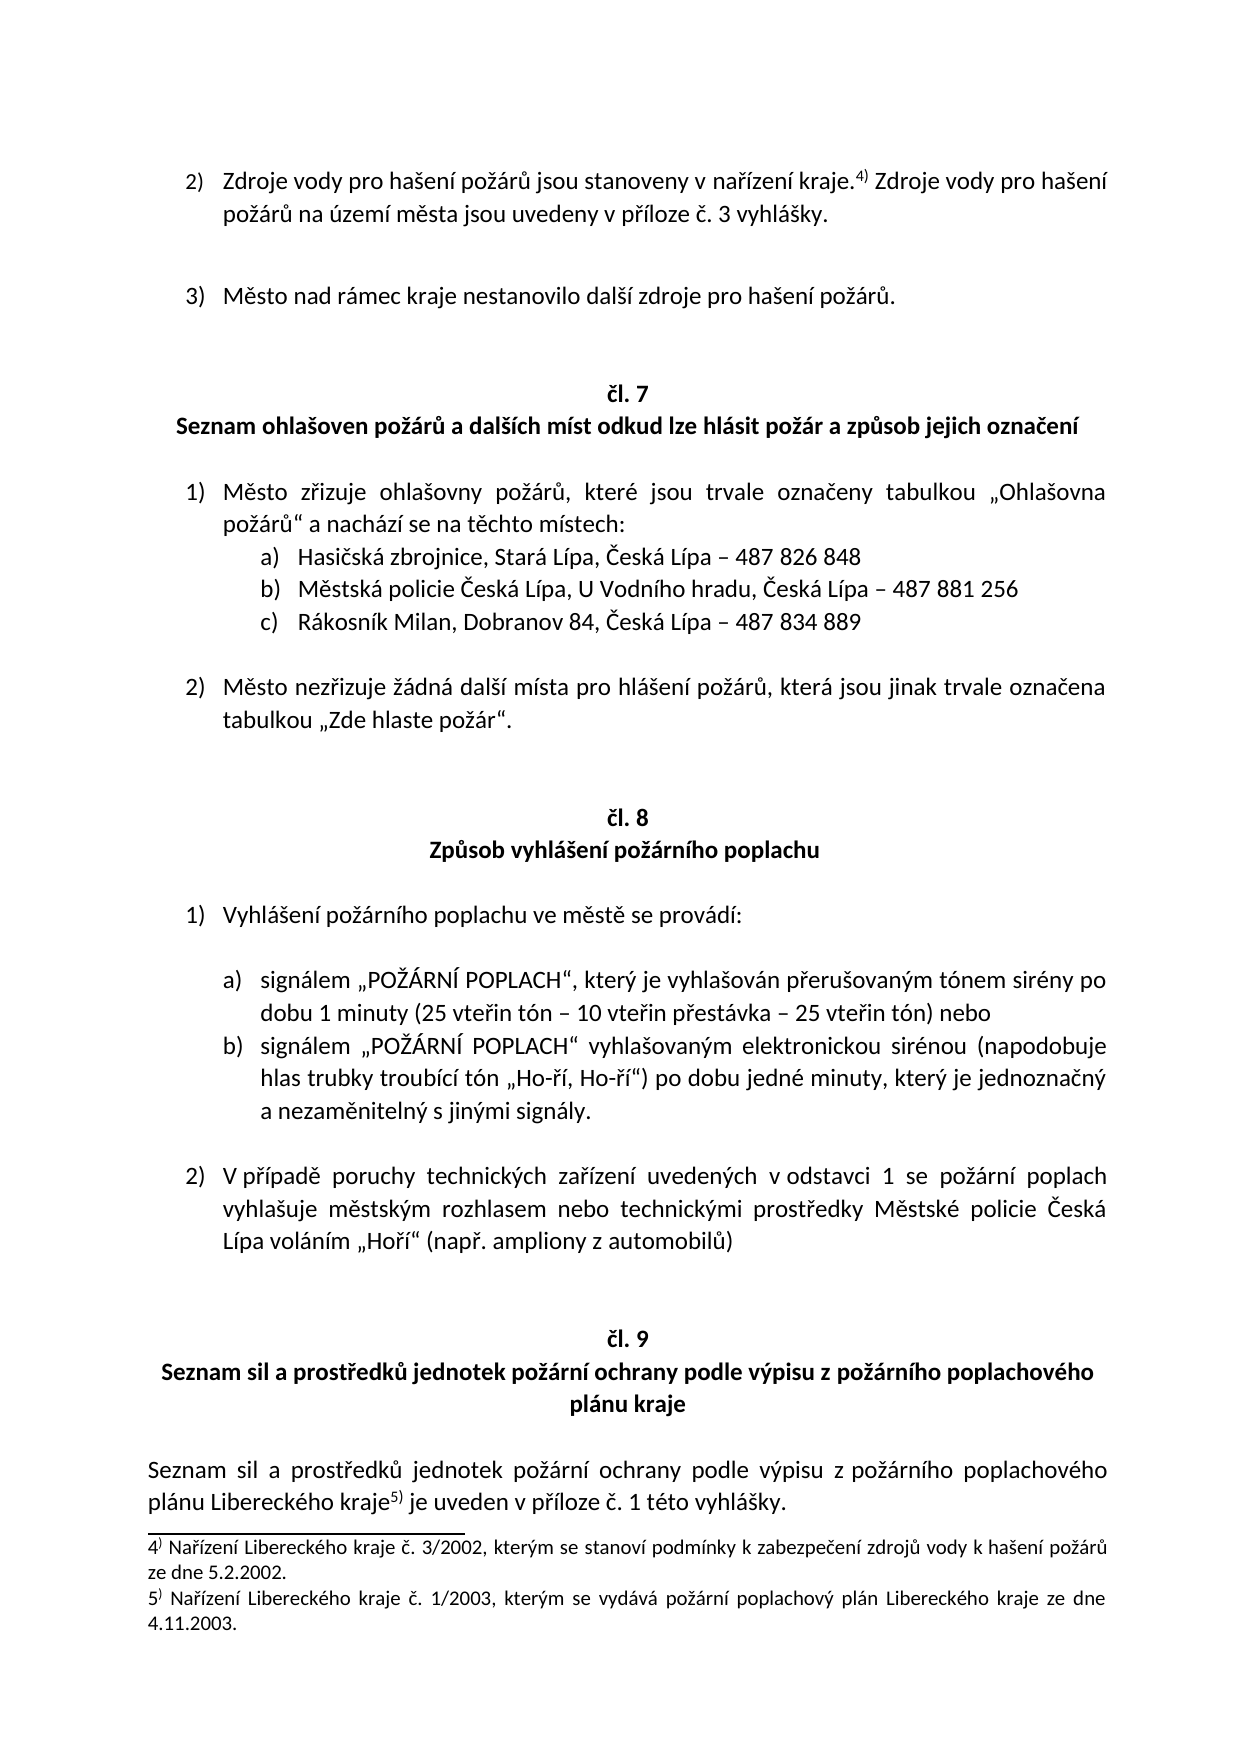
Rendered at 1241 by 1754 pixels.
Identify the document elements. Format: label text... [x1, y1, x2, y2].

text čl. 7 [148, 378, 1107, 408]
list Město nad rámec kraje nestanovilo další zdroje pro hašení požárů. [185, 280, 1107, 311]
list signálem „POŽÁRNÍ POPLACH“, který je vyhlašován přerušovaným tónem sirény po dobu 1 minuty (25 vteřin tón – 10 vteřin přestávka – 25 vteřin tón) nebo [223, 965, 1107, 1028]
text Seznam sil a prostředků jednotek požární ochrany podle výpisu z požárního poplachového plánu Libereckého kraje) je uveden v příloze č. 1 této vyhlášky. [148, 1454, 1107, 1517]
text Seznam ohlašoven požárů a dalších míst odkud lze hlásit požár a způsob jejich označení [148, 410, 1107, 441]
list Rákosník Milan, Dobranov 84, Česká Lípa – 487 834 889 [260, 606, 1107, 637]
text Seznam sil a prostředků jednotek požární ochrany podle výpisu z požárního poplachového plánu kraje [148, 1356, 1107, 1419]
text Způsob vyhlášení požárního poplachu [148, 834, 1107, 865]
list V případě poruchy technických zařízení uvedených v odstavci 1 se požární poplach vyhlašuje městským rozhlasem nebo technickými prostředky Městské policie Česká Lípa voláním „Hoří“ (např. ampliony z automobilů) [185, 1160, 1107, 1256]
list Město nezřizuje žádná další místa pro hlášení požárů, která jsou jinak trvale označena tabulkou „Zde hlaste požár“. [185, 671, 1107, 734]
list Hasičská zbrojnice, Stará Lípa, Česká Lípa – 487 826 848 [260, 541, 1107, 571]
list Městská policie Česká Lípa, U Vodního hradu, Česká Lípa – 487 881 256 [260, 573, 1107, 604]
list ) Nařízení Libereckého kraje č. 3/2002, kterým se stanoví podmínky k zabezpečení zdrojů vody k hašení požárů ze dne 5.2.2002. [148, 1534, 1107, 1585]
list Vyhlášení požárního poplachu ve městě se provádí: [185, 899, 1107, 930]
text ) Nařízení Libereckého kraje č. 1/2003, kterým se vydává požární poplachový plán Libereckého kraje ze dne 4.11.2003. [148, 1585, 1107, 1636]
text čl. 8 [148, 802, 1107, 832]
list Město zřizuje ohlašovny požárů, které jsou trvale označeny tabulkou „Ohlašovna požárů“ a nachází se na těchto místech: [185, 476, 1107, 539]
list signálem „POŽÁRNÍ POPLACH“ vyhlašovaným elektronickou sirénou (napodobuje hlas trubky troubící tón „Ho-ří, Ho-ří“) po dobu jedné minuty, který je jednoznačný a nezaměnitelný s jinými signály. [223, 1030, 1107, 1126]
list Zdroje vody pro hašení požárů jsou stanoveny v nařízení kraje.) Zdroje vody pro hašení požárů na území města jsou uvedeny v příloze č. 3 vyhlášky. [185, 166, 1107, 229]
text čl. 9 [148, 1323, 1107, 1354]
